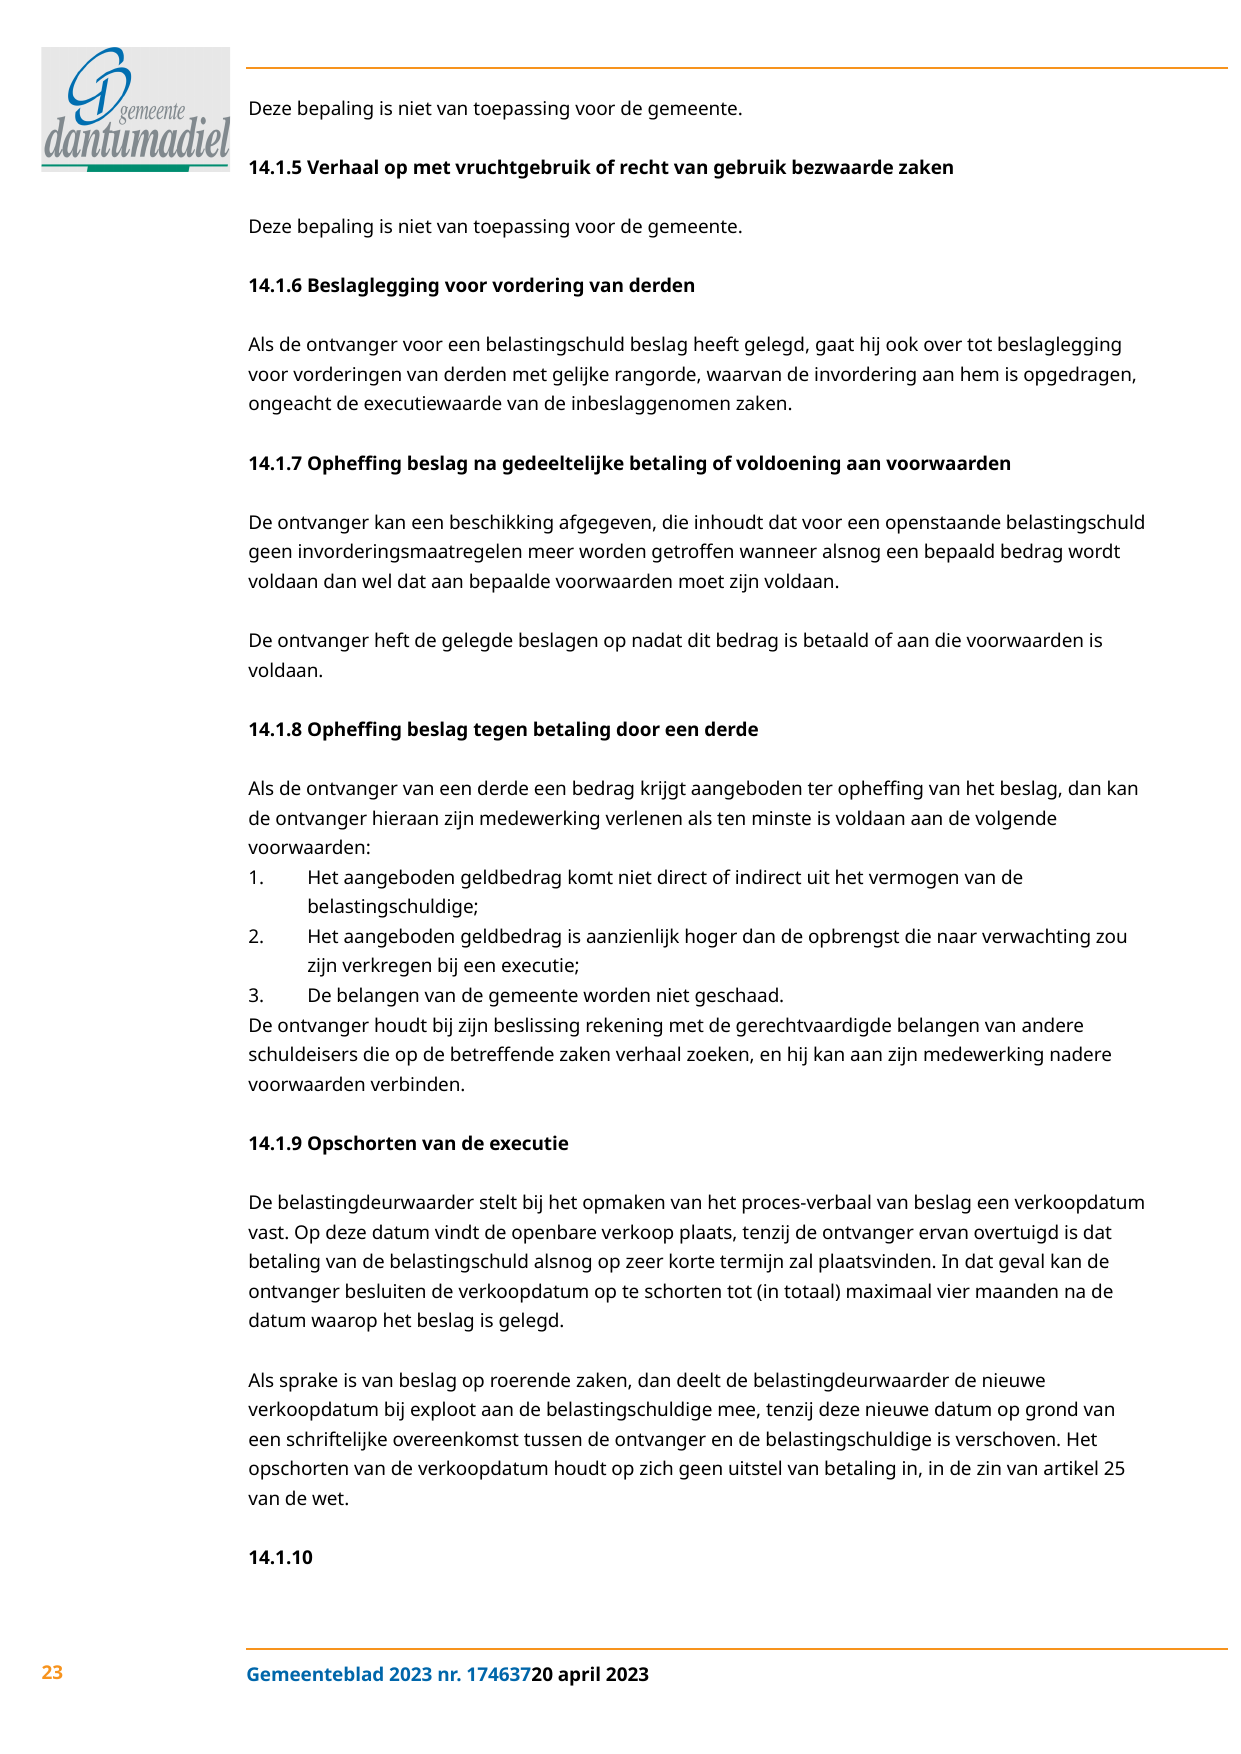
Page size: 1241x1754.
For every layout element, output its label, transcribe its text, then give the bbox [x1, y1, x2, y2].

text De belastingdeurwaarder stelt bij het opmaken van het proces-verbaal van beslag een verkoopdatum vast. Op deze datum vindt de openbare verkoop plaats, tenzij de ontvanger ervan overtuigd is dat betaling van de belastingschuld alsnog op zeer korte termijn zal plaatsvinden. In dat geval kan de ontvanger besluiten de verkoopdatum op te schorten tot (in totaal) maximaal vier maanden na de datum waarop het beslag is gelegd. [248, 1189, 1152, 1333]
picture [41, 47, 231, 172]
text Deze bepaling is niet van toepassing voor de gemeente. [248, 213, 1152, 239]
text 14.1.5 Verhaal op met vruchtgebruik of recht van gebruik bezwaarde zaken [248, 154, 1152, 180]
text Als de ontvanger voor een belastingschuld beslag heeft gelegd, gaat hij ook over tot beslaglegging voor vorderingen van derden met gelijke rangorde, waarvan de invordering aan hem is opgedragen, ongeacht de executiewaarde van de inbeslaggenomen zaken. [248, 331, 1152, 416]
text 14.1.10 [248, 1544, 1152, 1570]
text 14.1.7 Opheffing beslag na gedeeltelijke betaling of voldoening aan voorwaarden [248, 450, 1152, 476]
text De ontvanger houdt bij zijn beslissing rekening met de gerechtvaardigde belangen van andere schuldeisers die op de betreffende zaken verhaal zoeken, en hij kan aan zijn medewerking nadere voorwaarden verbinden. [248, 1012, 1152, 1097]
text 14.1.9 Opschorten van de executie [248, 1130, 1152, 1156]
text 14.1.8 Opheffing beslag tegen betaling door een derde [248, 716, 1152, 742]
text De ontvanger kan een beschikking afgegeven, die inhoudt dat voor een openstaande belastingschuld geen invorderingsmaatregelen meer worden getroffen wanneer alsnog een bepaald bedrag wordt voldaan dan wel dat aan bepaalde voorwaarden moet zijn voldaan. [248, 509, 1152, 594]
list Het aangeboden geldbedrag komt niet direct of indirect uit het vermogen van de belastingschuldige; [248, 864, 1152, 919]
text Als sprake is van beslag op roerende zaken, dan deelt de belastingdeurwaarder de nieuwe verkoopdatum bij exploot aan de belastingschuldige mee, tenzij deze nieuwe datum op grond van een schriftelijke overeenkomst tussen de ontvanger en de belastingschuldige is verschoven. Het opschorten van de verkoopdatum houdt op zich geen uitstel van betaling in, in de zin van artikel 25 van de wet. [248, 1367, 1152, 1511]
text Deze bepaling is niet van toepassing voor de gemeente. [248, 95, 1152, 121]
text 14.1.6 Beslaglegging voor vordering van derden [248, 272, 1152, 298]
list Het aangeboden geldbedrag is aanzienlijk hoger dan de opbrengst die naar verwachting zou zijn verkregen bij een executie; [248, 923, 1152, 978]
list De belangen van de gemeente worden niet geschaad. [248, 982, 1152, 1008]
text De ontvanger heft de gelegde beslagen op nadat dit bedrag is betaald of aan die voorwaarden is voldaan. [248, 627, 1152, 683]
text Als de ontvanger van een derde een bedrag krijgt aangeboden ter opheffing van het beslag, dan kan de ontvanger hieraan zijn medewerking verlenen als ten minste is voldaan aan de volgende voorwaarden: [248, 775, 1152, 860]
